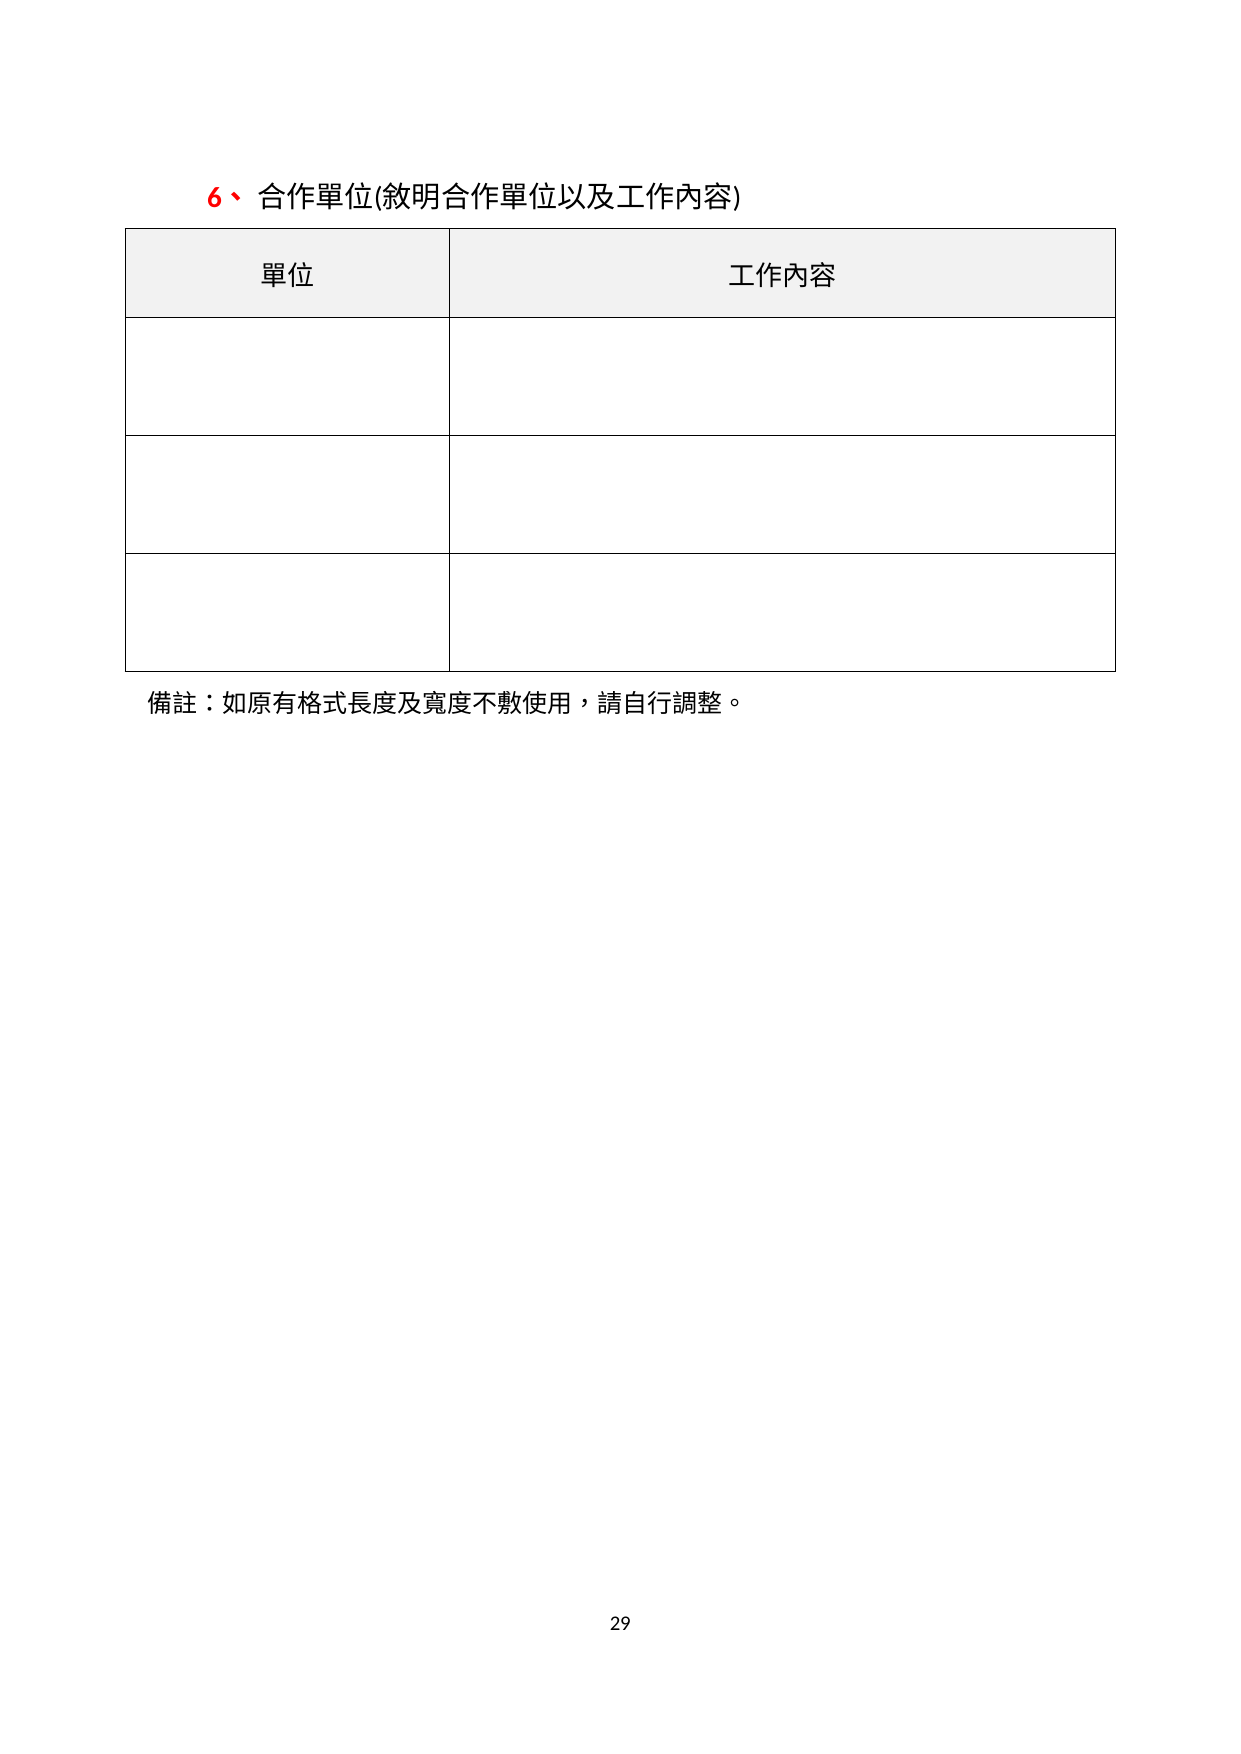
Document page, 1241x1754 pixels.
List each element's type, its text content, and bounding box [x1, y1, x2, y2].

table_cell [126, 318, 449, 435]
text 備註：如原有格式長度及寬度不敷使用，請自行調整。 [147, 228, 1122, 719]
table_cell [126, 436, 449, 553]
table_cell [450, 436, 1115, 553]
list 合作單位(敘明合作單位以及工作內容) [207, 173, 1122, 216]
table_cell [450, 554, 1115, 671]
table_header 單位 [126, 229, 449, 317]
table_cell [126, 554, 449, 671]
table_header 工作內容 [450, 229, 1115, 317]
table_cell [450, 318, 1115, 435]
